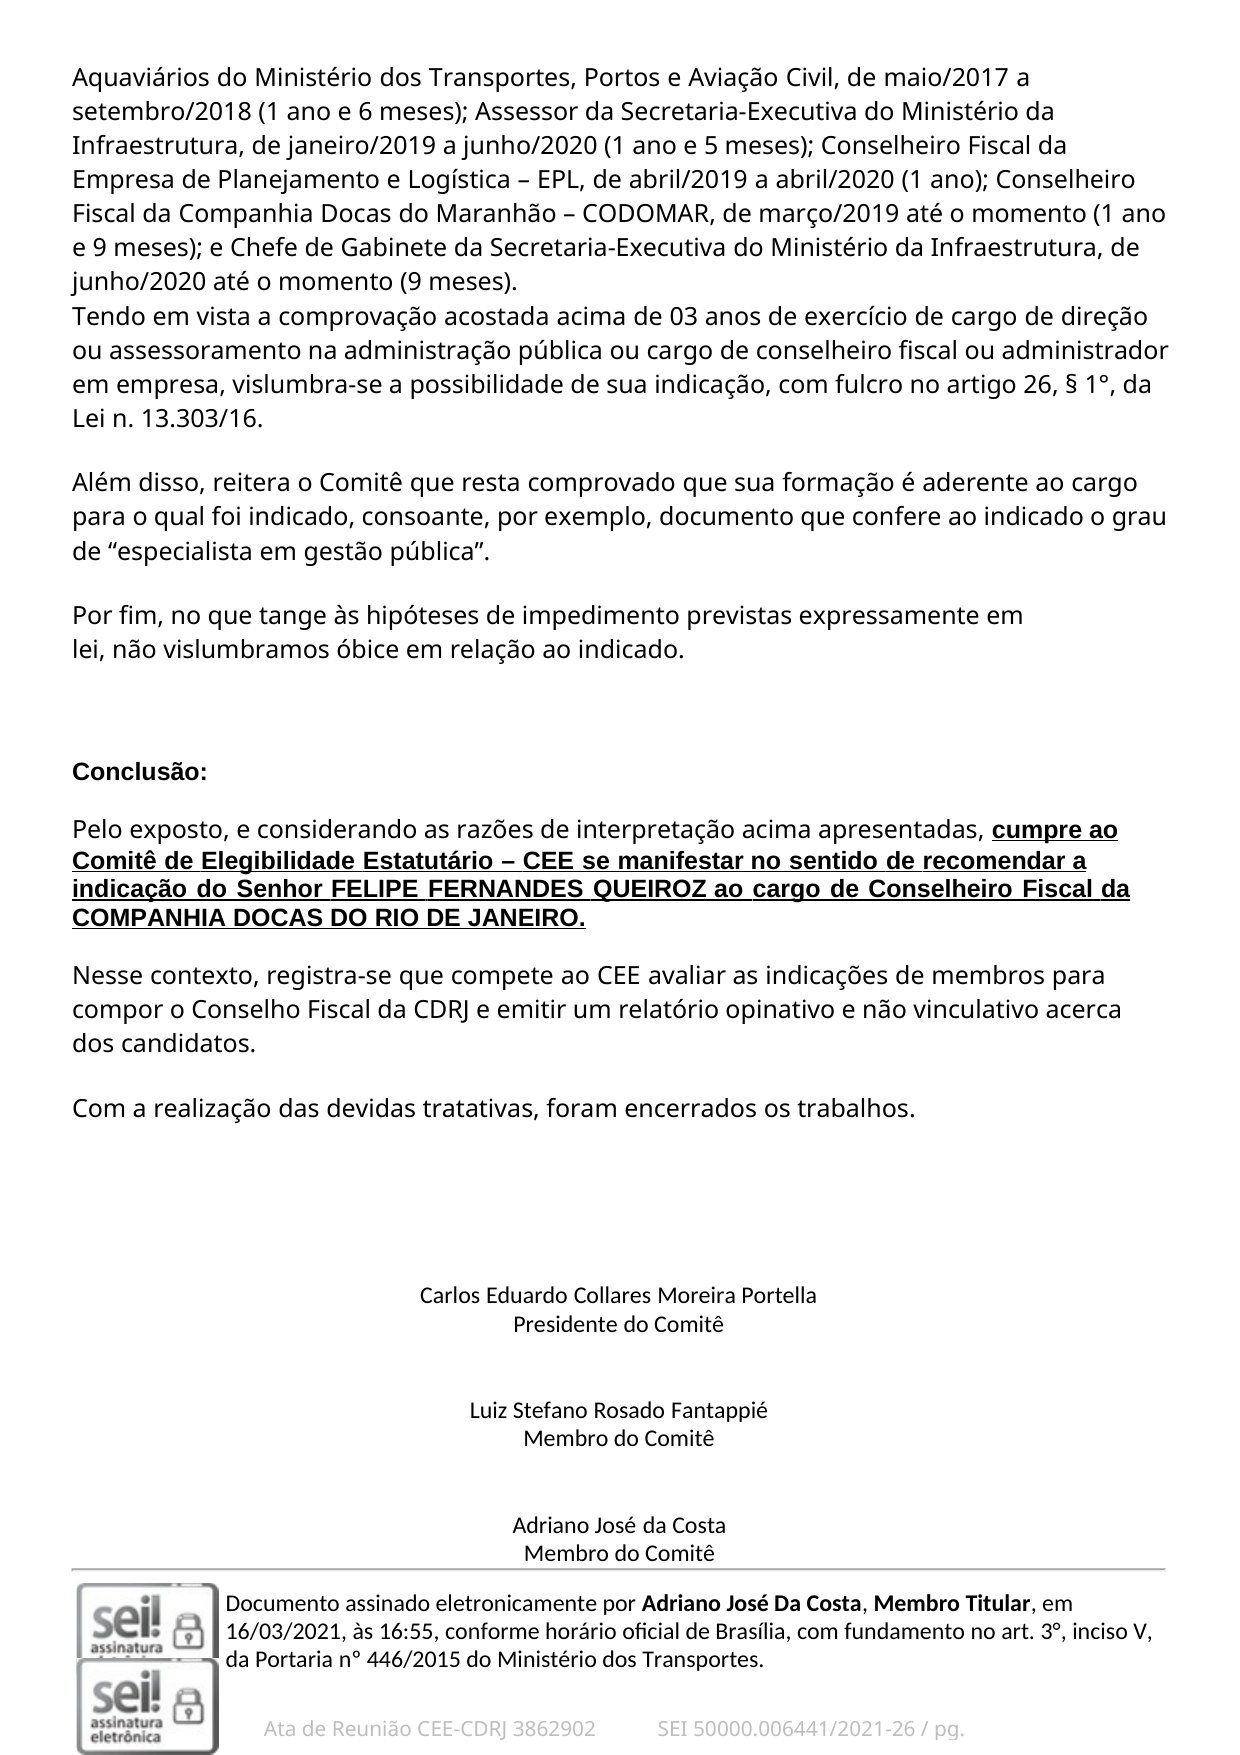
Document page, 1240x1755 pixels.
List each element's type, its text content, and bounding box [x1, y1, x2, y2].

text Carlos Eduardo Collares Moreira Portella Presidente do Comitê [419, 1281, 818, 1338]
text Adriano José da Costa Membro do Comitê [512, 1511, 727, 1567]
text Nesse contexto, registra-se que compete ao CEE avaliar as indicações de membros para compor o Conselho Fiscal da CDRJ e emitir um relatório opinativo e não vinculativo acerca dos candidatos. [72, 958, 1162, 1060]
text Luiz Stefano Rosado Fantappié Membro do Comitê [468, 1396, 769, 1453]
text Pelo exposto, e considerando as razões de interpretação acima apresentadas, cumpre ao Comitê de Elegibilidade Estatutário – CEE se manifestar no sentido de recomendar a indicação do Senhor FELIPE FERNANDES QUEIROZ ao cargo de Conselheiro Fiscal da COMPANHIA DOCAS DO RIO DE JANEIRO. [72, 812, 1154, 932]
text Por fim, no que tange às hipóteses de impedimento previstas expressamente em lei, não vislumbramos óbice em relação ao indicado. [72, 597, 1059, 666]
subtitle Conclusão: [72, 757, 1177, 786]
text Além disso, reitera o Comitê que resta comprovado que sua formação é aderente ao cargo para o qual foi indicado, consoante, por exemplo, documento que confere ao indicado o grau de “especialista em gestão pública”. [72, 465, 1177, 567]
text Aquaviários do Ministério dos Transportes, Portos e Aviação Civil, de maio/2017 a setembro/2018 (1 ano e 6 meses); Assessor da Secretaria-Executiva do Ministério da Infraestrutura, de janeiro/2019 a junho/2020 (1 ano e 5 meses); Conselheiro Fiscal da Empresa de Planejamento e Logística – EPL, de abril/2019 a abril/2020 (1 ano); Conselheiro Fiscal da Companhia Docas do Maranhão – CODOMAR, de março/2019 até o momento (1 ano e 9 meses); e Chefe de Gabinete da Secretaria-Executiva do Ministério da Infraestrutura, de junho/2020 até o momento (9 meses). [72, 59, 1175, 298]
text Com a realização das devidas tratativas, foram encerrados os trabalhos. [72, 1090, 1177, 1124]
text Tendo em vista a comprovação acostada acima de 03 anos de exercício de cargo de direção ou assessoramento na administração pública ou cargo de conselheiro fiscal ou administrador em empresa, vislumbra-se a possibilidade de sua indicação, com fulcro no artigo 26, § 1°, da Lei n. 13.303/16. [72, 298, 1177, 434]
text Documento assinado eletronicamente por Adriano José Da Costa, Membro Titular, em 16/03/2021, às 16:55, conforme horário oficial de Brasília, com fundamento no art. 3°, inciso V, da Portaria nº 446/2015 do Ministério dos Transportes. [225, 1588, 1154, 1674]
